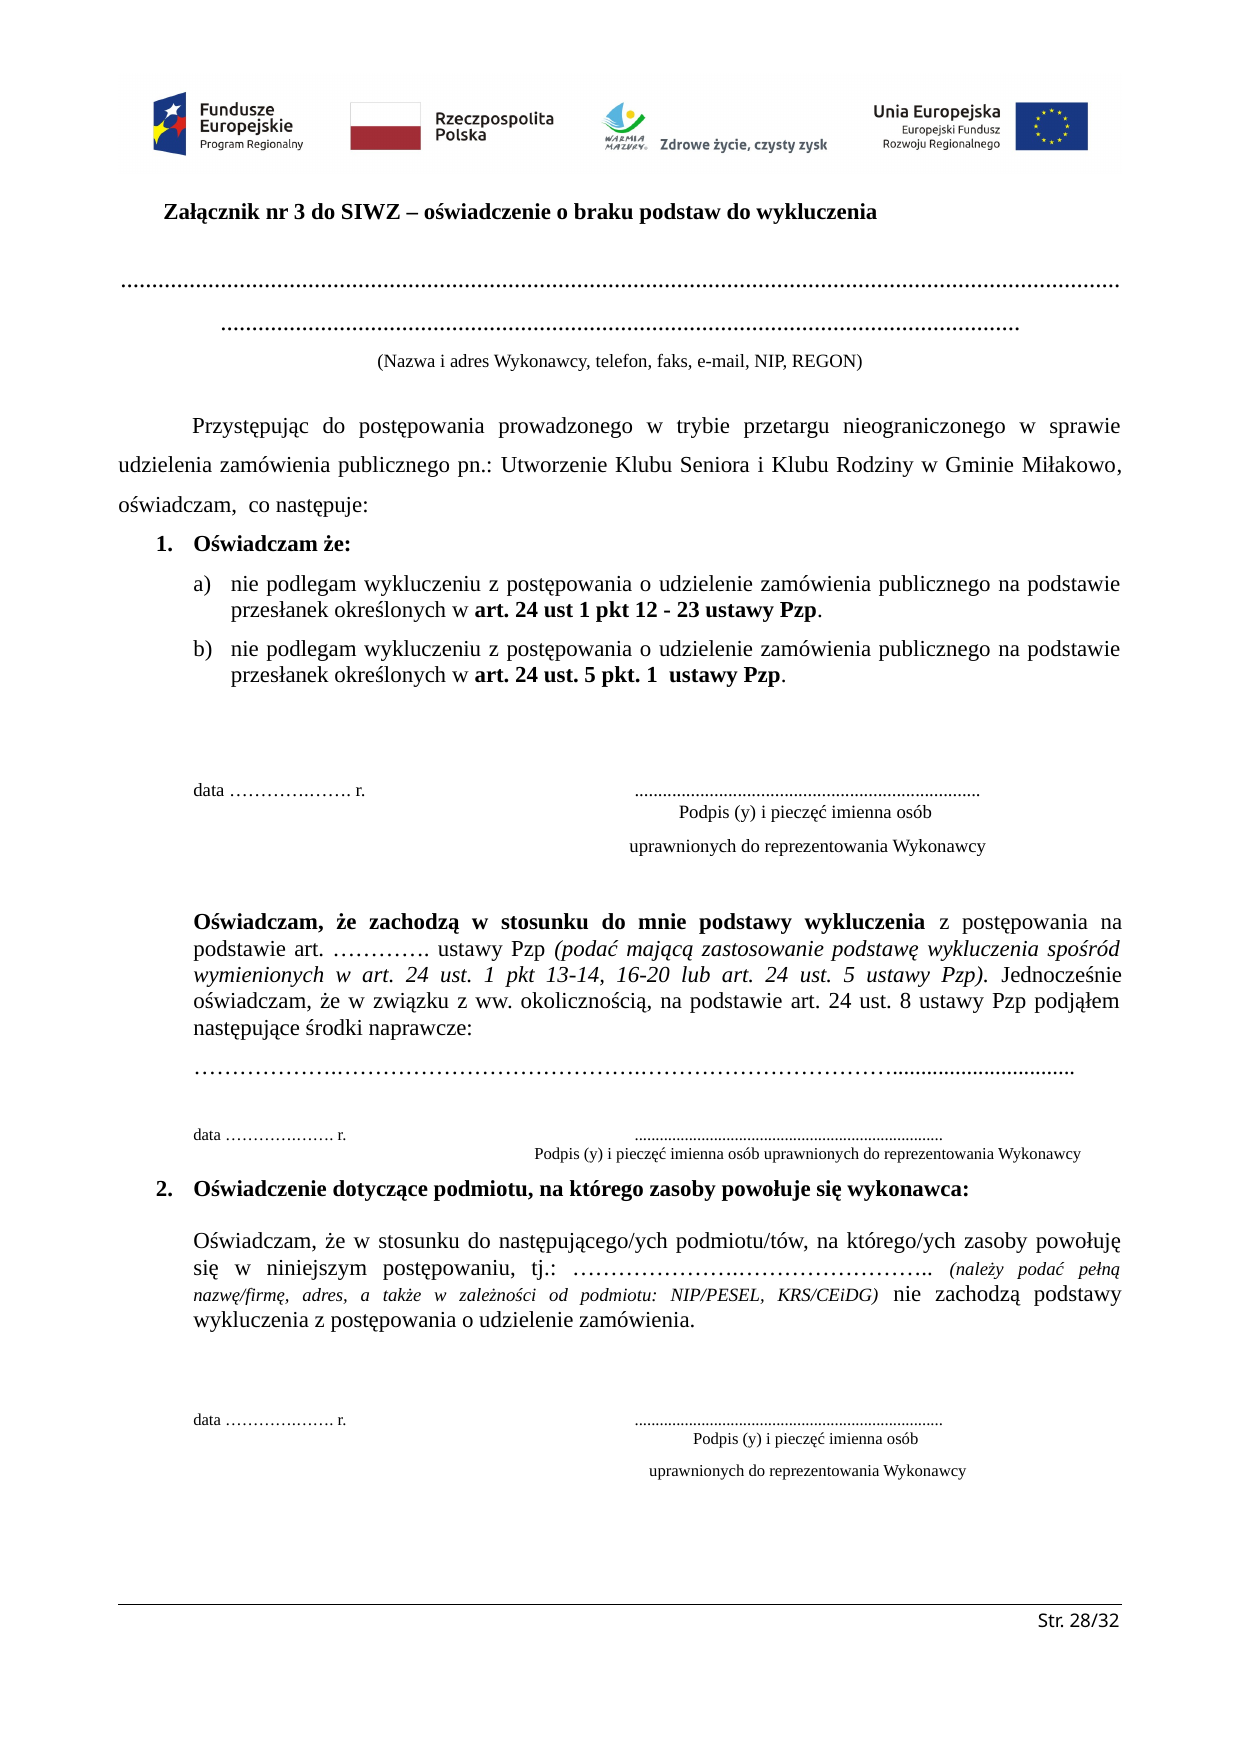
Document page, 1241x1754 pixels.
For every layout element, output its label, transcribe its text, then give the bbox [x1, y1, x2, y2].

list nie podlegam wykluczeniu z postępowania o udzielenie zamówienia publicznego na podstawie przesłanek określonych w art. 24 ust. 5 pkt. 1 ustawy Pzp. [193, 635, 1122, 688]
list Podpis (y) i pieczęć imienna osób [456, 801, 1122, 822]
list data ………….……. r. .......................................................................... [156, 1124, 1122, 1144]
list Oświadczenie dotyczące podmiotu, na którego zasoby powołuje się wykonawca: [156, 1175, 1122, 1202]
text ................................................................................................................................................................................................................................................................................................ [118, 264, 1122, 336]
list Oświadczam, że w stosunku do następującego/ych podmiotu/tów, na którego/ych zasoby powołuję się w niniejszym postępowaniu, tj.: ………………….…………………….. (należy podać pełną nazwę/firmę, adres, a także w zależności od podmiotu: NIP/PESEL, KRS/CEiDG) nie zachodzą podstawy wykluczenia z postępowania o udzielenie zamówienia. [156, 1227, 1122, 1333]
text Przystępując do postępowania prowadzonego w trybie przetargu nieograniczonego w sprawie udzielenia zamówienia publicznego pn.: Utworzenie Klubu Seniora i Klubu Rodziny w Gminie Miłakowo, oświadczam, co następuje: [118, 412, 1122, 517]
picture [118, 73, 1123, 174]
list ……………….………………………………….……………………………................................ [156, 1053, 1122, 1079]
list uprawnionych do reprezentowania Wykonawcy [456, 1461, 1122, 1480]
list nie podlegam wykluczeniu z postępowania o udzielenie zamówienia publicznego na podstawie przesłanek określonych w art. 24 ust 1 pkt 12 - 23 ustawy Pzp. [193, 570, 1122, 622]
list Podpis (y) i pieczęć imienna osób [456, 1429, 1122, 1448]
text (Nazwa i adres Wykonawcy, telefon, faks, e-mail, NIP, REGON) [118, 350, 1122, 371]
list Podpis (y) i pieczęć imienna osób uprawnionych do reprezentowania Wykonawcy [456, 1144, 1122, 1163]
list uprawnionych do reprezentowania Wykonawcy [456, 835, 1122, 856]
list Oświadczam że: [156, 530, 1122, 557]
list Oświadczam, że zachodzą w stosunku do mnie podstawy wykluczenia z postępowania na podstawie art. …………. ustawy Pzp (podać mającą zastosowanie podstawę wykluczenia spośród wymienionych w art. 24 ust. 1 pkt 13-14, 16-20 lub art. 24 ust. 5 ustawy Pzp). Jednocześnie oświadczam, że w związku z ww. okolicznością, na podstawie art. 24 ust. 8 ustawy Pzp podjąłem następujące środki naprawcze: [156, 908, 1122, 1040]
list data ………….……. r. .......................................................................... [156, 779, 1122, 801]
subtitle Załącznik nr 3 do SIWZ – oświadczenie o braku podstaw do wykluczenia [118, 198, 1122, 224]
list data ………….……. r. .......................................................................... [156, 1410, 1122, 1429]
